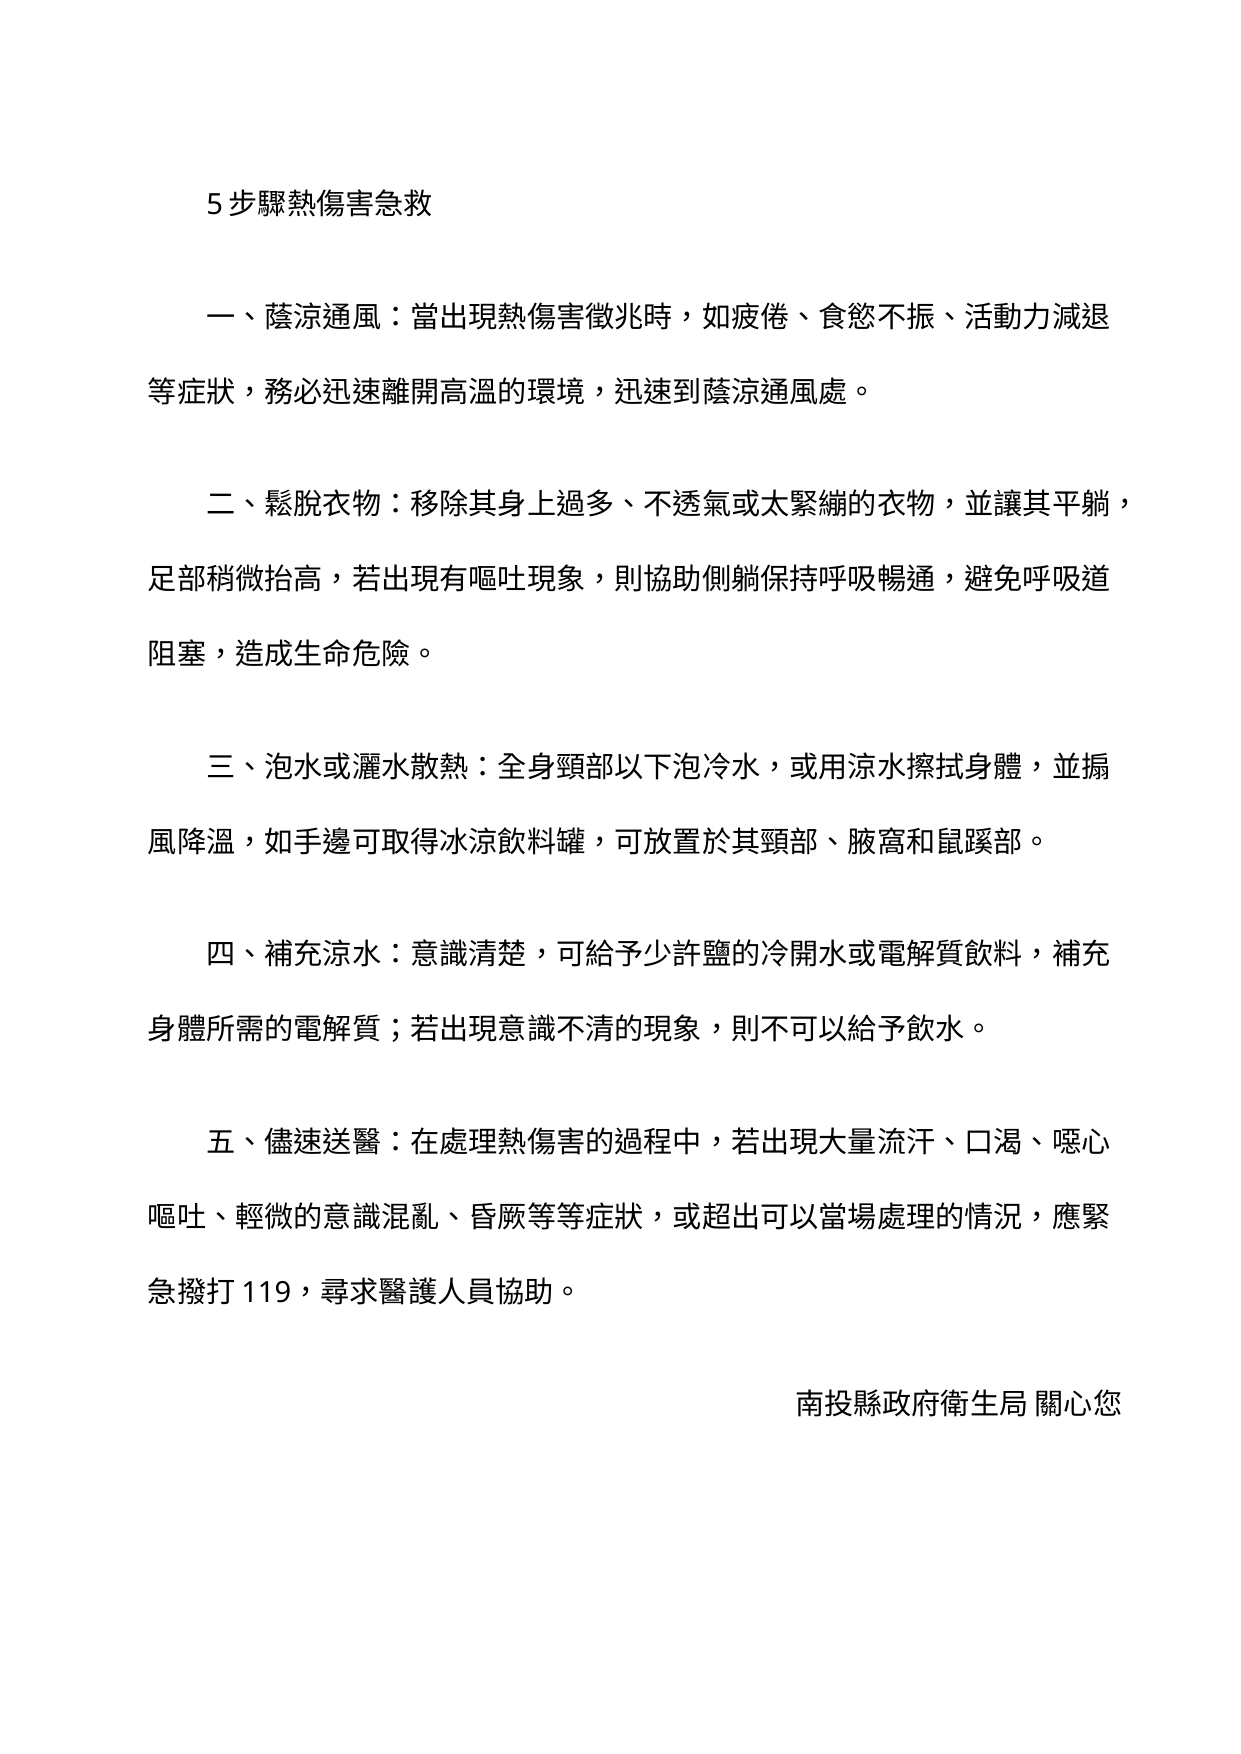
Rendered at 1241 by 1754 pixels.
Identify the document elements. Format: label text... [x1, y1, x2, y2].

text 5步驟熱傷害急救 [148, 164, 1122, 239]
text 二、鬆脫衣物：移除其身上過多、不透氣或太緊繃的衣物，並讓其平躺，足部稍微抬高，若出現有嘔吐現象，則協助側躺保持呼吸暢通，避免呼吸道阻塞，造成生命危險。 [148, 464, 1122, 689]
text 三、泡水或灑水散熱：全身頸部以下泡冷水，或用涼水擦拭身體，並搧風降溫，如手邊可取得冰涼飲料罐，可放置於其頸部、腋窩和鼠蹊部。 [148, 727, 1122, 877]
text 五、儘速送醫：在處理熱傷害的過程中，若出現大量流汗、口渴、噁心嘔吐、輕微的意識混亂、昏厥等等症狀，或超出可以當場處理的情況，應緊急撥打119，尋求醫護人員協助。 [148, 1102, 1122, 1327]
text 一、蔭涼通風：當出現熱傷害徵兆時，如疲倦、食慾不振、活動力減退等症狀，務必迅速離開高溫的環境，迅速到蔭涼通風處。 [148, 277, 1122, 427]
text 四、補充涼水：意識清楚，可給予少許鹽的冷開水或電解質飲料，補充身體所需的電解質；若出現意識不清的現象，則不可以給予飲水。 [148, 914, 1122, 1064]
text 南投縣政府衛生局 關心您 [148, 1364, 1122, 1439]
